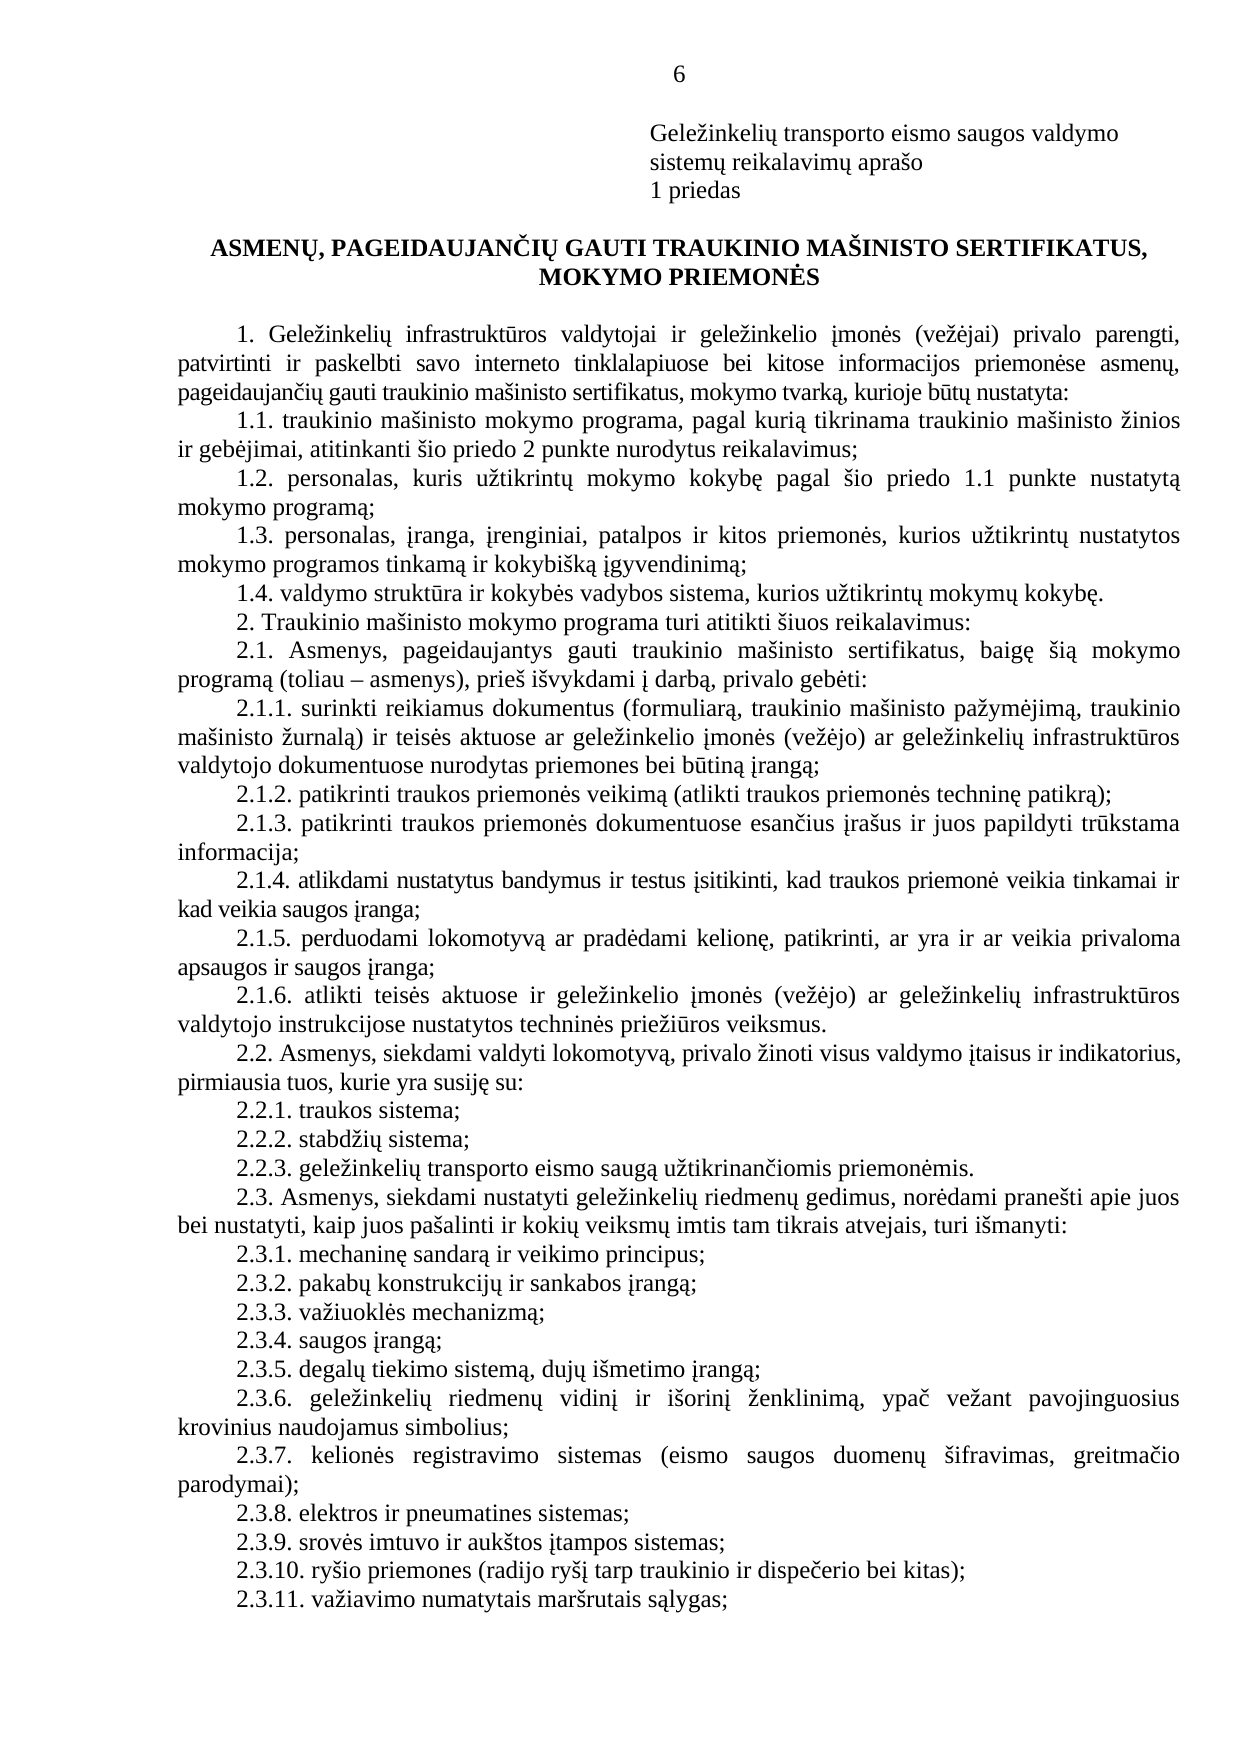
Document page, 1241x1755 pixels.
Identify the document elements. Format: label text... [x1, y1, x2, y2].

text 2.3.1. mechaninę sandarą ir veikimo principus; [177, 1239, 1181, 1268]
text 2.3.6. geležinkelių riedmenų vidinį ir išorinį ženklinimą, ypač vežant pavojinguosius krovinius naudojamus simbolius; [177, 1383, 1181, 1441]
text 1 priedas [649, 176, 1181, 204]
text Geležinkelių transporto eismo saugos valdymo [649, 118, 1181, 147]
text 2.1.1. surinkti reikiamus dokumentus (formuliarą, traukinio mašinisto pažymėjimą, traukinio mašinisto žurnalą) ir teisės aktuose ar geležinkelio įmonės (vežėjo) ar geležinkelių infrastruktūros valdytojo dokumentuose nurodytas priemones bei būtiną įrangą; [177, 693, 1181, 779]
text 2.2.1. traukos sistema; [177, 1096, 1181, 1124]
text ASMENŲ, PAGEIDAUJANČIŲ GAUTI TRAUKINIO MAŠINISTO SERTIFIKATUS, MOKYMO PRIEMONĖS [177, 233, 1181, 291]
text 2.3.5. degalų tiekimo sistemą, dujų išmetimo įrangą; [177, 1354, 1181, 1383]
text 2.3. Asmenys, siekdami nustatyti geležinkelių riedmenų gedimus, norėdami pranešti apie juos bei nustatyti, kaip juos pašalinti ir kokių veiksmų imtis tam tikrais atvejais, turi išmanyti: [177, 1182, 1181, 1239]
text 2.3.4. saugos įrangą; [177, 1326, 1181, 1354]
text 2.3.11. važiavimo numatytais maršrutais sąlygas; [177, 1584, 1181, 1613]
text 2.2.3. geležinkelių transporto eismo saugą užtikrinančiomis priemonėmis. [177, 1153, 1181, 1182]
text 2.3.3. važiuoklės mechanizmą; [177, 1297, 1181, 1326]
text 2.3.8. elektros ir pneumatines sistemas; [177, 1498, 1181, 1527]
text 1.4. valdymo struktūra ir kokybės vadybos sistema, kurios užtikrintų mokymų kokybę. [177, 578, 1181, 607]
text 2.3.7. kelionės registravimo sistemas (eismo saugos duomenų šifravimas, greitmačio parodymai); [177, 1441, 1181, 1498]
text 2.2.2. stabdžių sistema; [177, 1124, 1181, 1153]
text 2.3.10. ryšio priemones (radijo ryšį tarp traukinio ir dispečerio bei kitas); [177, 1556, 1181, 1584]
text 2.1.3. patikrinti traukos priemonės dokumentuose esančius įrašus ir juos papildyti trūkstama informacija; [177, 808, 1181, 866]
text 1.2. personalas, kuris užtikrintų mokymo kokybę pagal šio priedo 1.1 punkte nustatytą mokymo programą; [177, 463, 1181, 521]
text 2.2. Asmenys, siekdami valdyti lokomotyvą, privalo žinoti visus valdymo įtaisus ir indikatorius, pirmiausia tuos, kurie yra susiję su: [177, 1038, 1181, 1096]
text 2.1.2. patikrinti traukos priemonės veikimą (atlikti traukos priemonės techninę patikrą); [177, 779, 1181, 808]
text 2. Traukinio mašinisto mokymo programa turi atitikti šiuos reikalavimus: [177, 607, 1181, 636]
text 2.3.9. srovės imtuvo ir aukštos įtampos sistemas; [177, 1527, 1181, 1556]
text 1.1. traukinio mašinisto mokymo programa, pagal kurią tikrinama traukinio mašinisto žinios ir gebėjimai, atitinkanti šio priedo 2 punkte nurodytus reikalavimus; [177, 406, 1181, 463]
text sistemų reikalavimų aprašo [649, 147, 1181, 176]
text 2.1.4. atlikdami nustatytus bandymus ir testus įsitikinti, kad traukos priemonė veikia tinkamai ir kad veikia saugos įranga; [177, 866, 1181, 923]
text 1.3. personalas, įranga, įrenginiai, patalpos ir kitos priemonės, kurios užtikrintų nustatytos mokymo programos tinkamą ir kokybišką įgyvendinimą; [177, 521, 1181, 578]
text 2.3.2. pakabų konstrukcijų ir sankabos įrangą; [177, 1268, 1181, 1297]
text 2.1. Asmenys, pageidaujantys gauti traukinio mašinisto sertifikatus, baigę šią mokymo programą (toliau – asmenys), prieš išvykdami į darbą, privalo gebėti: [177, 636, 1181, 693]
text 2.1.5. perduodami lokomotyvą ar pradėdami kelionę, patikrinti, ar yra ir ar veikia privaloma apsaugos ir saugos įranga; [177, 923, 1181, 981]
text 2.1.6. atlikti teisės aktuose ir geležinkelio įmonės (vežėjo) ar geležinkelių infrastruktūros valdytojo instrukcijose nustatytos techninės priežiūros veiksmus. [177, 981, 1181, 1038]
text 1. Geležinkelių infrastruktūros valdytojai ir geležinkelio įmonės (vežėjai) privalo parengti, patvirtinti ir paskelbti savo interneto tinklalapiuose bei kitose informacijos priemonėse asmenų, pageidaujančių gauti traukinio mašinisto sertifikatus, mokymo tvarką, kurioje būtų nustatyta: [177, 319, 1181, 406]
